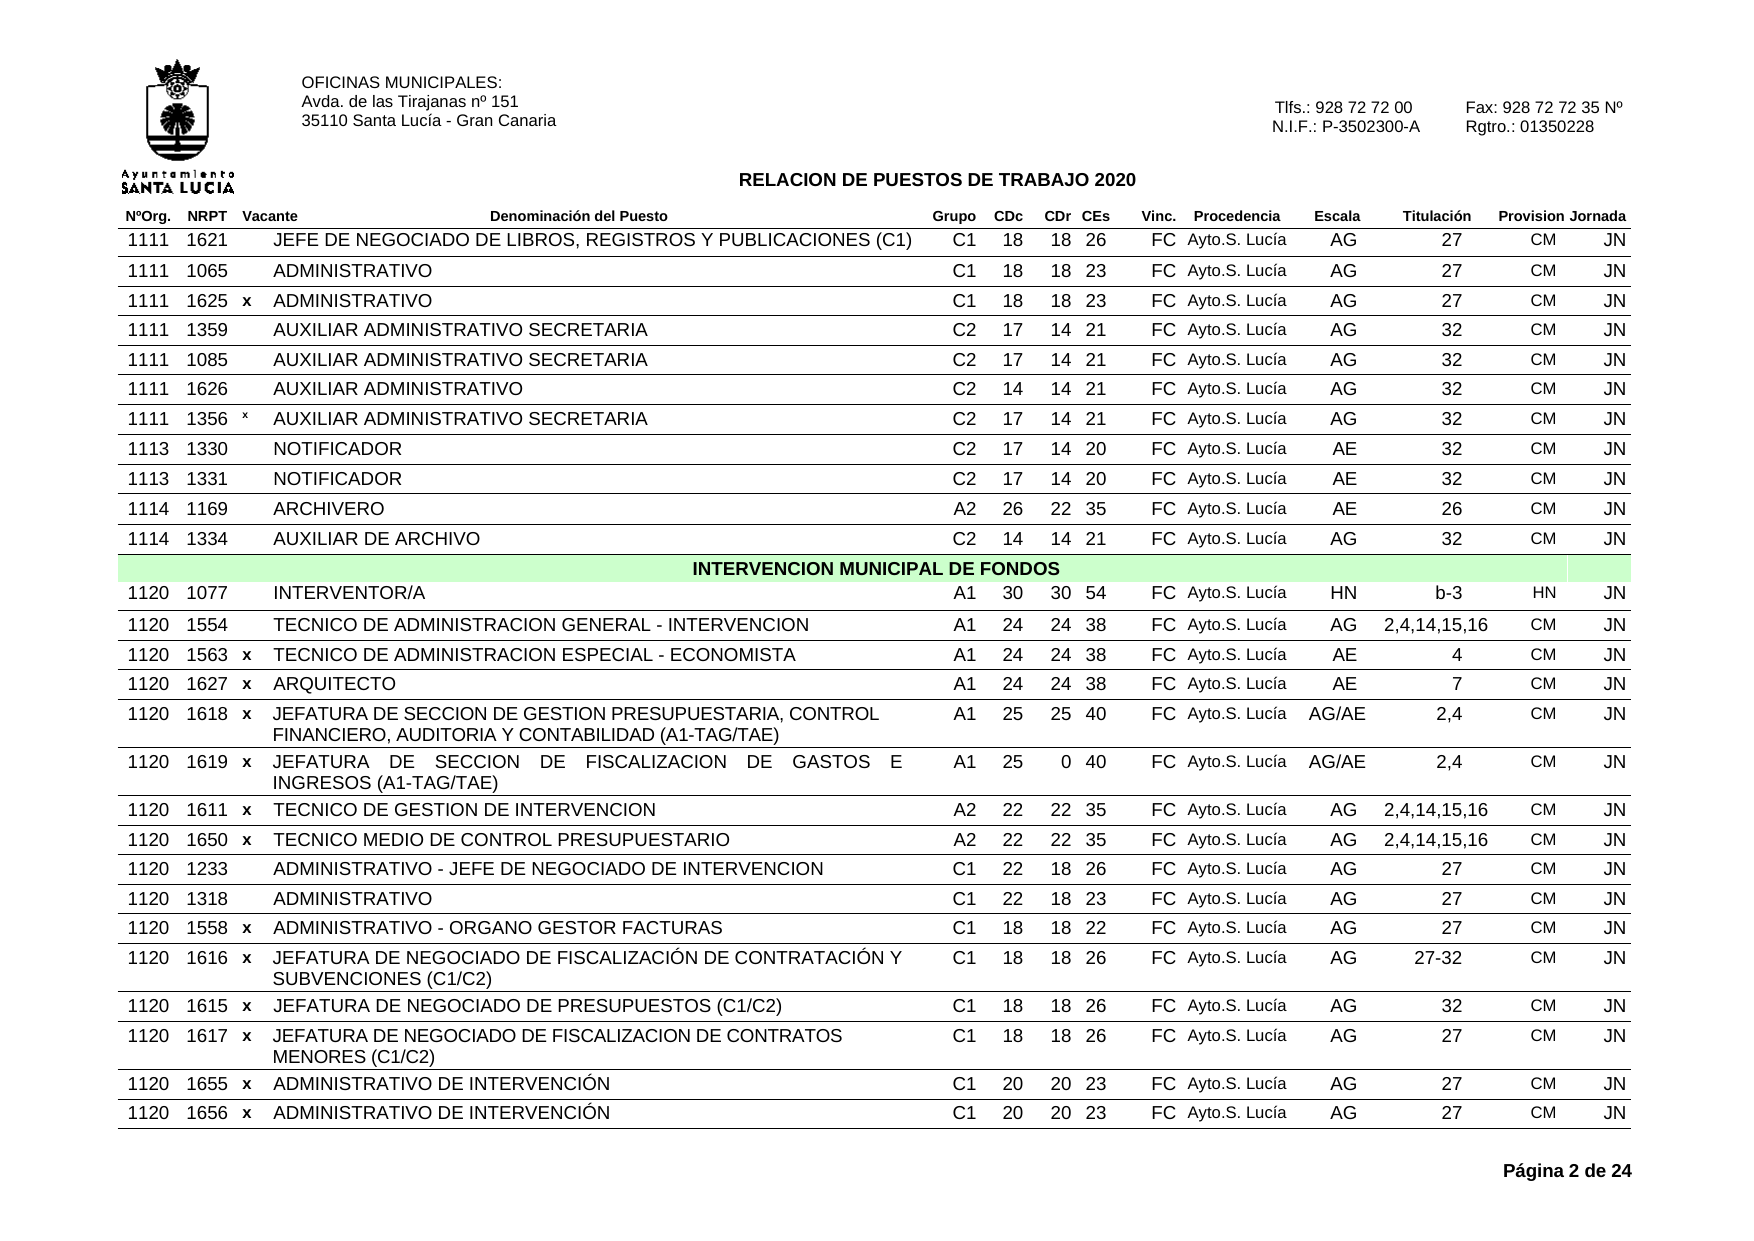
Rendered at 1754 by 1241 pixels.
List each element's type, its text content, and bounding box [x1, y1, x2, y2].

table_cell FC [1121, 700, 1176, 747]
table_cell 32 [1396, 405, 1496, 433]
table_cell A2 [922, 796, 976, 824]
table_cell JN [1568, 257, 1631, 286]
table_cell 1111 [118, 405, 179, 433]
table_cell AE [1298, 465, 1376, 493]
table_cell AE [1298, 641, 1376, 669]
table_cell 1120 [118, 1070, 179, 1098]
table_cell [1376, 855, 1396, 883]
table_cell 18 [1023, 914, 1071, 943]
table_cell 27 [1396, 229, 1496, 256]
table_cell 24 [976, 641, 1023, 669]
table_cell b-3 [1396, 582, 1496, 609]
table_cell 24 [1023, 641, 1071, 669]
table_cell 1077 [179, 582, 235, 609]
table_cell [1376, 555, 1396, 582]
table_cell 1111 [118, 287, 179, 315]
table_header Escala [1298, 207, 1376, 227]
table_cell CM [1496, 670, 1567, 698]
table_cell [235, 525, 265, 553]
table_cell 24 [1023, 611, 1071, 639]
table_cell 1619 [179, 748, 235, 795]
table_cell JN [1568, 287, 1631, 315]
table_cell 1120 [118, 826, 179, 854]
table_cell HN [1298, 582, 1376, 609]
table_cell CM [1496, 944, 1567, 991]
table_cell x [235, 670, 265, 698]
table_cell FC [1121, 1022, 1176, 1068]
table_cell C1 [922, 1070, 976, 1098]
table_cell 25 [976, 700, 1023, 747]
table_cell [1376, 1100, 1396, 1127]
table_cell [1376, 992, 1396, 1021]
table_cell AG [1298, 346, 1376, 374]
table_cell INTERVENCION MUNICIPAL DE FONDOS [265, 555, 1071, 582]
table_header Vinc. [1121, 207, 1176, 227]
table_cell [1376, 914, 1396, 943]
table_cell [1376, 1022, 1396, 1068]
table_cell C2 [922, 435, 976, 463]
table_cell 26 [1071, 855, 1121, 883]
table_cell 18 [1023, 944, 1071, 991]
table_cell x [235, 944, 265, 991]
table_cell 1120 [118, 885, 179, 913]
table_cell 27 [1396, 287, 1496, 315]
table_cell JN [1568, 855, 1631, 883]
table_cell [1071, 555, 1121, 582]
table_header Titulación [1396, 207, 1496, 227]
table_cell Ayto.S. Lucía [1176, 796, 1298, 824]
table_header Jornada [1568, 207, 1631, 227]
table_header Fax: 928 72 72 35 Nº Rgtro.: 01350228 [1443, 58, 1632, 196]
table_cell [1376, 375, 1396, 404]
table_header Procedencia [1176, 207, 1298, 227]
table_cell AG [1298, 944, 1376, 991]
table_cell 21 [1071, 405, 1121, 433]
table_cell 20 [1071, 465, 1121, 493]
table_cell [1376, 287, 1396, 315]
table_cell 26 [976, 494, 1023, 523]
table_cell [235, 346, 265, 374]
table_cell C2 [922, 525, 976, 553]
table_cell 32 [1396, 375, 1496, 404]
table_cell 23 [1071, 885, 1121, 913]
table_cell JN [1568, 611, 1631, 639]
table_cell 35 [1071, 796, 1121, 824]
table_cell 1111 [118, 346, 179, 374]
table_cell CM [1496, 525, 1567, 553]
table_cell 1621 [179, 229, 235, 256]
table_cell CM [1496, 257, 1567, 286]
table_cell CM [1496, 465, 1567, 493]
table_cell [1376, 700, 1396, 747]
table_cell [1376, 525, 1396, 553]
table_cell 1356 [179, 405, 235, 433]
table_cell 1656 [179, 1100, 235, 1127]
table_cell 2,4,14,15,16 [1376, 826, 1496, 854]
table_cell AG [1298, 885, 1376, 913]
table_cell 14 [976, 525, 1023, 553]
table_cell A1 [922, 611, 976, 639]
table_cell ADMINISTRATIVO - JEFE DE NEGOCIADO DE INTERVENCION [265, 855, 922, 883]
table_cell JN [1568, 405, 1631, 433]
table_cell 26 [1396, 494, 1496, 523]
table_cell A1 [922, 641, 976, 669]
table_cell 1113 [118, 435, 179, 463]
table_cell CM [1496, 700, 1567, 747]
table_cell x [235, 1100, 265, 1127]
table_cell 22 [1071, 914, 1121, 943]
table_cell AG [1298, 287, 1376, 315]
table_cell JN [1568, 700, 1631, 747]
table_cell [235, 582, 265, 609]
table_cell 1331 [179, 465, 235, 493]
table_cell 26 [1071, 992, 1121, 1021]
table_cell 32 [1396, 316, 1496, 344]
table_cell 1120 [118, 914, 179, 943]
table_cell 1616 [179, 944, 235, 991]
table_cell 23 [1071, 1100, 1121, 1127]
table_cell JN [1568, 435, 1631, 463]
table_cell 1111 [118, 375, 179, 404]
table_cell 24 [976, 670, 1023, 698]
table_cell 1111 [118, 316, 179, 344]
table_cell CM [1496, 992, 1567, 1021]
table_cell Ayto.S. Lucía [1176, 826, 1298, 854]
table_cell JN [1568, 748, 1631, 795]
table_cell 27 [1396, 257, 1496, 286]
table_cell 1120 [118, 641, 179, 669]
table_cell 0 [1023, 748, 1071, 795]
table_cell [1376, 641, 1396, 669]
table_cell FC [1121, 316, 1176, 344]
table_cell 1120 [118, 1100, 179, 1127]
table_cell ARCHIVERO [265, 494, 922, 523]
table_cell 18 [976, 257, 1023, 286]
table_cell 1626 [179, 375, 235, 404]
table_cell 27 [1396, 1022, 1496, 1068]
table_cell AG [1298, 316, 1376, 344]
table_cell 1318 [179, 885, 235, 913]
table_cell 18 [1023, 257, 1071, 286]
table_cell 1554 [179, 611, 235, 639]
table_cell [1376, 944, 1396, 991]
table_cell 22 [1023, 826, 1071, 854]
table_cell Ayto.S. Lucía [1176, 1100, 1298, 1127]
table_cell [1376, 1070, 1396, 1098]
table_cell FC [1121, 525, 1176, 553]
table_cell [235, 375, 265, 404]
table_cell JN [1568, 1100, 1631, 1127]
table_cell C1 [922, 944, 976, 991]
table_cell [1376, 670, 1396, 698]
table_cell 18 [976, 914, 1023, 943]
table_cell AG [1298, 229, 1376, 256]
table_cell Ayto.S. Lucía [1176, 494, 1298, 523]
table_cell 18 [1023, 287, 1071, 315]
table_cell 1120 [118, 700, 179, 747]
table_cell FC [1121, 229, 1176, 256]
table_cell 1330 [179, 435, 235, 463]
table_cell 30 [976, 582, 1023, 609]
table_cell A1 [922, 670, 976, 698]
table_cell FC [1121, 1070, 1176, 1098]
table_cell CM [1496, 316, 1567, 344]
table_cell 23 [1071, 287, 1121, 315]
table_cell 1114 [118, 525, 179, 553]
table_cell JN [1568, 1022, 1631, 1068]
table_cell Ayto.S. Lucía [1176, 346, 1298, 374]
table_cell JEFE DE NEGOCIADO DE LIBROS, REGISTROS Y PUBLICACIONES (C1) [265, 229, 922, 256]
table_cell 22 [976, 796, 1023, 824]
table_cell AG [1298, 1022, 1376, 1068]
table_cell JN [1568, 992, 1631, 1021]
table_cell JN [1568, 316, 1631, 344]
table_cell 1120 [118, 611, 179, 639]
table_cell Ayto.S. Lucía [1176, 435, 1298, 463]
table_cell FC [1121, 641, 1176, 669]
table_cell x [235, 796, 265, 824]
table_cell ADMINISTRATIVO [265, 885, 922, 913]
table_cell [235, 435, 265, 463]
table_cell FC [1121, 375, 1176, 404]
table_cell 1120 [118, 992, 179, 1021]
table_cell 18 [976, 287, 1023, 315]
table_cell [1376, 257, 1396, 286]
table_cell 21 [1071, 346, 1121, 374]
table_cell 14 [1023, 525, 1071, 553]
table_cell [1396, 555, 1496, 582]
table_cell 2,4 [1396, 748, 1496, 795]
table_cell ARQUITECTO [265, 670, 922, 698]
table_cell 2,4 [1396, 700, 1496, 747]
table_header OFICINAS MUNICIPALES: Avda. de las Tirajanas nº 151 35110 Santa Lucía - Gran Canaria [234, 58, 652, 196]
table_cell AE [1298, 435, 1376, 463]
table_cell FC [1121, 855, 1176, 883]
table_cell CM [1496, 641, 1567, 669]
table_cell AG [1298, 257, 1376, 286]
table_cell 14 [1023, 316, 1071, 344]
table_cell 24 [1023, 670, 1071, 698]
table_cell [1376, 748, 1396, 795]
table_cell 1065 [179, 257, 235, 286]
table_cell C1 [922, 914, 976, 943]
table_cell 18 [1023, 1022, 1071, 1068]
table_cell AG [1298, 914, 1376, 943]
table_header Vacante Denominación del Puesto [235, 207, 922, 227]
table_cell 1120 [118, 796, 179, 824]
table_cell 1233 [179, 855, 235, 883]
table_cell CM [1496, 494, 1567, 523]
table_cell 35 [1071, 494, 1121, 523]
table_cell [235, 555, 265, 582]
table_cell Ayto.S. Lucía [1176, 992, 1298, 1021]
table_header Tlfs.: 928 72 72 00 N.I.F.: P-3502300-A [1204, 58, 1443, 196]
table_cell FC [1121, 914, 1176, 943]
table_cell AUXILIAR ADMINISTRATIVO SECRETARIA [265, 316, 922, 344]
table_cell C2 [922, 375, 976, 404]
table_cell 27 [1396, 855, 1496, 883]
table_cell JN [1568, 375, 1631, 404]
table_cell NOTIFICADOR [265, 465, 922, 493]
table_cell JN [1568, 914, 1631, 943]
table_cell [1376, 465, 1396, 493]
table_cell AUXILIAR ADMINISTRATIVO SECRETARIA [265, 405, 922, 433]
table_cell 32 [1396, 465, 1496, 493]
table_cell Ayto.S. Lucía [1176, 641, 1298, 669]
table_cell FC [1121, 796, 1176, 824]
table_cell AG [1298, 525, 1376, 553]
table_cell 1615 [179, 992, 235, 1021]
table_cell 1359 [179, 316, 235, 344]
table_cell 22 [1023, 796, 1071, 824]
table_cell 18 [1023, 885, 1071, 913]
table_cell [1298, 555, 1376, 582]
table_header NRPT [179, 207, 235, 227]
table_cell 1611 [179, 796, 235, 824]
table_cell [1176, 555, 1298, 582]
table_cell ADMINISTRATIVO - ORGANO GESTOR FACTURAS [265, 914, 922, 943]
table_cell 18 [976, 1022, 1023, 1068]
table_cell Ayto.S. Lucía [1176, 700, 1298, 747]
table_cell x [235, 700, 265, 747]
table_cell NOTIFICADOR [265, 435, 922, 463]
table_cell [1376, 582, 1396, 609]
table_cell 18 [976, 992, 1023, 1021]
table_cell Ayto.S. Lucía [1176, 582, 1298, 609]
table_cell 27 [1396, 1070, 1496, 1098]
table_cell C2 [922, 405, 976, 433]
table_cell Ayto.S. Lucía [1176, 855, 1298, 883]
table_cell x [235, 1022, 265, 1068]
table_cell 1563 [179, 641, 235, 669]
table_cell 4 [1396, 641, 1496, 669]
table_cell Ayto.S. Lucía [1176, 1022, 1298, 1068]
table_cell [235, 465, 265, 493]
table_cell JN [1568, 465, 1631, 493]
table_cell 27 [1396, 914, 1496, 943]
table_cell [1496, 555, 1567, 582]
table_cell Ayto.S. Lucía [1176, 1070, 1298, 1098]
table_cell 14 [976, 375, 1023, 404]
table_cell [235, 316, 265, 344]
table_cell 1558 [179, 914, 235, 943]
table_cell Ayto.S. Lucía [1176, 525, 1298, 553]
table_cell 26 [1071, 229, 1121, 256]
table_cell 20 [1023, 1100, 1071, 1127]
table_cell AG [1298, 992, 1376, 1021]
table_cell 14 [1023, 375, 1071, 404]
table_cell x [235, 992, 265, 1021]
table_cell x [235, 287, 265, 315]
table_cell AG [1298, 405, 1376, 433]
table_cell JN [1568, 525, 1631, 553]
table_cell CM [1496, 229, 1567, 256]
table_cell 18 [976, 229, 1023, 256]
table_cell JN [1568, 944, 1631, 991]
table_cell 22 [976, 826, 1023, 854]
table_cell AG [1298, 1070, 1376, 1098]
table_cell FC [1121, 1100, 1176, 1127]
table_cell ADMINISTRATIVO DE INTERVENCIÓN [265, 1100, 922, 1127]
table_cell 17 [976, 405, 1023, 433]
table_cell 20 [976, 1100, 1023, 1127]
table_cell AUXILIAR DE ARCHIVO [265, 525, 922, 553]
table_cell 1120 [118, 670, 179, 698]
table_cell 30 [1023, 582, 1071, 609]
table_cell JN [1568, 670, 1631, 698]
table_cell CM [1496, 855, 1567, 883]
table_cell JN [1568, 494, 1631, 523]
table_cell [235, 855, 265, 883]
table_cell x [235, 914, 265, 943]
table_cell Ayto.S. Lucía [1176, 914, 1298, 943]
table_cell 14 [1023, 405, 1071, 433]
table_cell x [235, 1070, 265, 1098]
table_cell CM [1496, 1100, 1567, 1127]
table_cell 27 [1396, 1100, 1496, 1127]
table_cell AG [1298, 855, 1376, 883]
table_cell [235, 494, 265, 523]
table_cell FC [1121, 582, 1176, 609]
table_cell C1 [922, 1022, 976, 1068]
table_cell C1 [922, 885, 976, 913]
table_cell Ayto.S. Lucía [1176, 405, 1298, 433]
table_cell Ayto.S. Lucía [1176, 316, 1298, 344]
table_cell 18 [976, 944, 1023, 991]
table_cell CM [1496, 287, 1567, 315]
table_cell Ayto.S. Lucía [1176, 257, 1298, 286]
table_cell 1120 [118, 582, 179, 609]
table_cell JN [1568, 1070, 1631, 1098]
table_cell x [235, 826, 265, 854]
table_cell FC [1121, 826, 1176, 854]
table_cell A2 [922, 494, 976, 523]
table_cell 25 [976, 748, 1023, 795]
table_cell [235, 257, 265, 286]
table_cell 18 [1023, 855, 1071, 883]
table_cell CM [1496, 796, 1567, 824]
table_cell 1114 [118, 494, 179, 523]
table_cell 7 [1396, 670, 1496, 698]
table_cell JN [1568, 641, 1631, 669]
table_cell C1 [922, 992, 976, 1021]
table_cell [1376, 885, 1396, 913]
table_header Provision [1496, 207, 1567, 227]
table_cell [1376, 435, 1396, 463]
table_cell 1120 [118, 1022, 179, 1068]
table_cell 38 [1071, 611, 1121, 639]
table_cell [1376, 316, 1396, 344]
table_cell C1 [922, 1100, 976, 1127]
table_cell 32 [1396, 346, 1496, 374]
table_cell C1 [922, 287, 976, 315]
table_cell Ayto.S. Lucía [1176, 375, 1298, 404]
table_cell A1 [922, 700, 976, 747]
table_cell Ayto.S. Lucía [1176, 611, 1298, 639]
table_cell 35 [1071, 826, 1121, 854]
table_header [117, 58, 234, 196]
table_cell 14 [1023, 435, 1071, 463]
table_cell C1 [922, 855, 976, 883]
table_header CEs [1071, 207, 1121, 227]
table_cell FC [1121, 611, 1176, 639]
table_cell HN [1496, 582, 1567, 609]
table_cell 26 [1071, 1022, 1121, 1068]
table_cell C2 [922, 465, 976, 493]
table_cell AG [1298, 611, 1376, 639]
table_cell x [235, 748, 265, 795]
table_cell [235, 885, 265, 913]
table_cell 20 [1071, 435, 1121, 463]
table_cell x [235, 405, 265, 433]
table_cell TECNICO MEDIO DE CONTROL PRESUPUESTARIO [265, 826, 922, 854]
table_cell JN [1568, 885, 1631, 913]
table_cell CM [1496, 346, 1567, 374]
table_cell 21 [1071, 525, 1121, 553]
table_cell 1120 [118, 855, 179, 883]
table_cell 27 [1396, 885, 1496, 913]
table_cell CM [1496, 435, 1567, 463]
table_cell FC [1121, 405, 1176, 433]
table_cell JN [1568, 346, 1631, 374]
table_cell [235, 229, 265, 256]
table_cell [1568, 555, 1631, 582]
text Página 2 de 24 [117, 1160, 1632, 1181]
table_cell AG [1298, 826, 1376, 854]
table_cell CM [1496, 826, 1567, 854]
table_cell A1 [922, 582, 976, 609]
table_cell 1120 [118, 748, 179, 795]
table_cell 40 [1071, 748, 1121, 795]
table_header NºOrg. [118, 207, 179, 227]
table_cell FC [1121, 748, 1176, 795]
table_cell TECNICO DE ADMINISTRACION GENERAL - INTERVENCION [265, 611, 922, 639]
table_cell 2,4,14,15,16 [1376, 796, 1496, 824]
table_cell Ayto.S. Lucía [1176, 229, 1298, 256]
table_cell 24 [976, 611, 1023, 639]
table_cell 14 [1023, 346, 1071, 374]
table_cell TECNICO DE ADMINISTRACION ESPECIAL - ECONOMISTA [265, 641, 922, 669]
table_cell JN [1568, 796, 1631, 824]
table_cell 21 [1071, 375, 1121, 404]
table_cell C1 [922, 257, 976, 286]
table_cell JN [1568, 229, 1631, 256]
table_cell FC [1121, 435, 1176, 463]
table_header CDr [1023, 207, 1071, 227]
table_cell 1655 [179, 1070, 235, 1098]
table_cell 1334 [179, 525, 235, 553]
table_cell CM [1496, 375, 1567, 404]
table_cell [1376, 405, 1396, 433]
table_cell JEFATURA DE NEGOCIADO DE FISCALIZACION DE CONTRATOS MENORES (C1/C2) [265, 1022, 922, 1068]
table_cell 38 [1071, 670, 1121, 698]
table_cell 17 [976, 346, 1023, 374]
table_cell 32 [1396, 435, 1496, 463]
table_cell AG [1298, 796, 1376, 824]
table_cell [1376, 346, 1396, 374]
table_cell AG [1298, 1100, 1376, 1127]
table_cell 22 [976, 855, 1023, 883]
table_cell 38 [1071, 641, 1121, 669]
table_cell JEFATURA DE NEGOCIADO DE FISCALIZACIÓN DE CONTRATACIÓN Y SUBVENCIONES (C1/C2) [265, 944, 922, 991]
table_cell 22 [976, 885, 1023, 913]
table_cell AE [1298, 494, 1376, 523]
table_cell 1085 [179, 346, 235, 374]
table_cell 1627 [179, 670, 235, 698]
table_cell 18 [1023, 992, 1071, 1021]
table_cell FC [1121, 257, 1176, 286]
table_cell FC [1121, 944, 1176, 991]
table_cell CM [1496, 885, 1567, 913]
table_cell ADMINISTRATIVO [265, 287, 922, 315]
table_cell [118, 555, 179, 582]
table_cell FC [1121, 992, 1176, 1021]
table_cell 1625 [179, 287, 235, 315]
table_cell Ayto.S. Lucía [1176, 465, 1298, 493]
table_header CDc [976, 207, 1023, 227]
table_cell AUXILIAR ADMINISTRATIVO [265, 375, 922, 404]
table_cell C2 [922, 346, 976, 374]
table_cell C1 [922, 229, 976, 256]
table_cell 1111 [118, 229, 179, 256]
table_cell 40 [1071, 700, 1121, 747]
table_cell FC [1121, 670, 1176, 698]
table_cell 27-32 [1396, 944, 1496, 991]
table_cell Ayto.S. Lucía [1176, 287, 1298, 315]
table_cell CM [1496, 914, 1567, 943]
table_cell 26 [1071, 944, 1121, 991]
table_cell CM [1496, 611, 1567, 639]
table_cell AE [1298, 670, 1376, 698]
table_cell 21 [1071, 316, 1121, 344]
table_cell 1617 [179, 1022, 235, 1068]
table_cell AG/AE [1298, 700, 1376, 747]
table_cell A2 [922, 826, 976, 854]
table_cell 25 [1023, 700, 1071, 747]
table_cell 20 [1023, 1070, 1071, 1098]
table_cell FC [1121, 465, 1176, 493]
table_cell 32 [1396, 525, 1496, 553]
table_cell [235, 611, 265, 639]
table_cell TECNICO DE GESTION DE INTERVENCION [265, 796, 922, 824]
table_cell 20 [976, 1070, 1023, 1098]
table_header Grupo [922, 207, 976, 227]
table_cell [1376, 229, 1396, 256]
table_cell A1 [922, 748, 976, 795]
table_cell AG [1298, 375, 1376, 404]
table_cell 17 [976, 435, 1023, 463]
table_cell 14 [1023, 465, 1071, 493]
table_cell INTERVENTOR/A [265, 582, 922, 609]
table_cell CM [1496, 1022, 1567, 1068]
table_cell AG/AE [1298, 748, 1376, 795]
table_cell 1618 [179, 700, 235, 747]
table_cell AUXILIAR ADMINISTRATIVO SECRETARIA [265, 346, 922, 374]
table_cell [179, 555, 235, 582]
table_cell 1169 [179, 494, 235, 523]
table_cell FC [1121, 287, 1176, 315]
table_cell [1121, 555, 1176, 582]
table_cell CM [1496, 1070, 1567, 1098]
table_cell JEFATURA DE SECCION DE FISCALIZACION DE GASTOS E INGRESOS (A1-TAG/TAE) [265, 748, 922, 795]
table_cell JN [1568, 826, 1631, 854]
table_cell x [235, 641, 265, 669]
table_cell JEFATURA DE NEGOCIADO DE PRESUPUESTOS (C1/C2) [265, 992, 922, 1021]
table_cell 1111 [118, 257, 179, 286]
table_header [1376, 207, 1396, 227]
table_cell 22 [1023, 494, 1071, 523]
table_cell 23 [1071, 257, 1121, 286]
table_cell FC [1121, 346, 1176, 374]
table_cell 1113 [118, 465, 179, 493]
table_header RELACION DE PUESTOS DE TRABAJO 2020 [652, 58, 1204, 196]
table_cell 23 [1071, 1070, 1121, 1098]
table_cell Ayto.S. Lucía [1176, 670, 1298, 698]
table_cell CM [1496, 748, 1567, 795]
table_cell JEFATURA DE SECCION DE GESTION PRESUPUESTARIA, CONTROL FINANCIERO, AUDITORIA Y CONTABILIDAD (A1-TAG/TAE) [265, 700, 922, 747]
table_cell 17 [976, 465, 1023, 493]
table_cell Ayto.S. Lucía [1176, 748, 1298, 795]
table_cell ADMINISTRATIVO DE INTERVENCIÓN [265, 1070, 922, 1098]
table_cell C2 [922, 316, 976, 344]
table_cell 32 [1396, 992, 1496, 1021]
table_cell 17 [976, 316, 1023, 344]
table_cell 2,4,14,15,16 [1376, 611, 1496, 639]
table_cell 54 [1071, 582, 1121, 609]
table_cell Ayto.S. Lucía [1176, 944, 1298, 991]
table_cell FC [1121, 885, 1176, 913]
table_cell CM [1496, 405, 1567, 433]
table_cell 1120 [118, 944, 179, 991]
table_cell 18 [1023, 229, 1071, 256]
table_cell Ayto.S. Lucía [1176, 885, 1298, 913]
table_cell ADMINISTRATIVO [265, 257, 922, 286]
table_cell FC [1121, 494, 1176, 523]
table_cell JN [1568, 582, 1631, 609]
table_cell 1650 [179, 826, 235, 854]
table_cell [1376, 494, 1396, 523]
